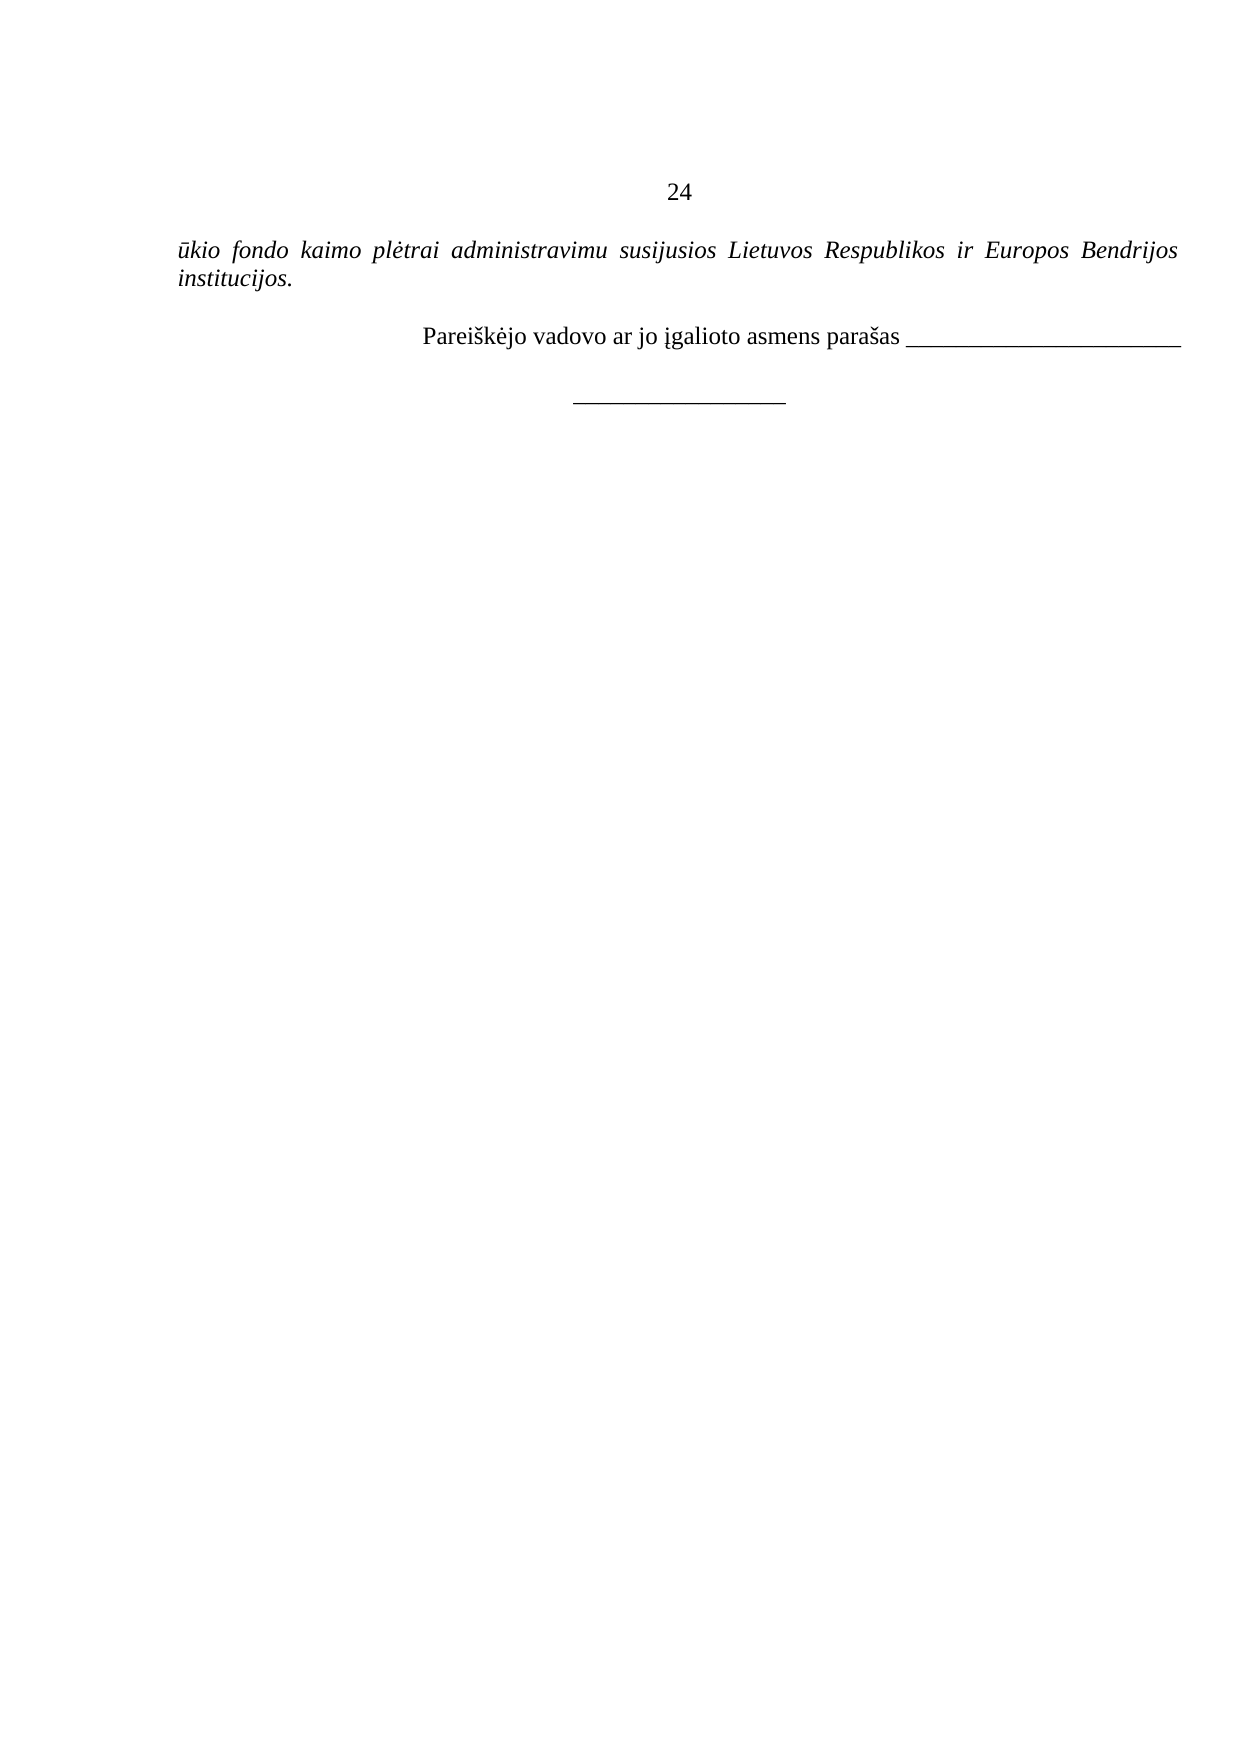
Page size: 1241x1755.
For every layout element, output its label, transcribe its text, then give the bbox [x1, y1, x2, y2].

text Pareiškėjo vadovo ar jo įgalioto asmens parašas ______________________ [177, 321, 1181, 350]
text _________________ [177, 378, 1181, 407]
text ūkio fondo kaimo plėtrai administravimu susijusios Lietuvos Respublikos ir Europos Bendrijos institucijos. [177, 235, 1181, 292]
